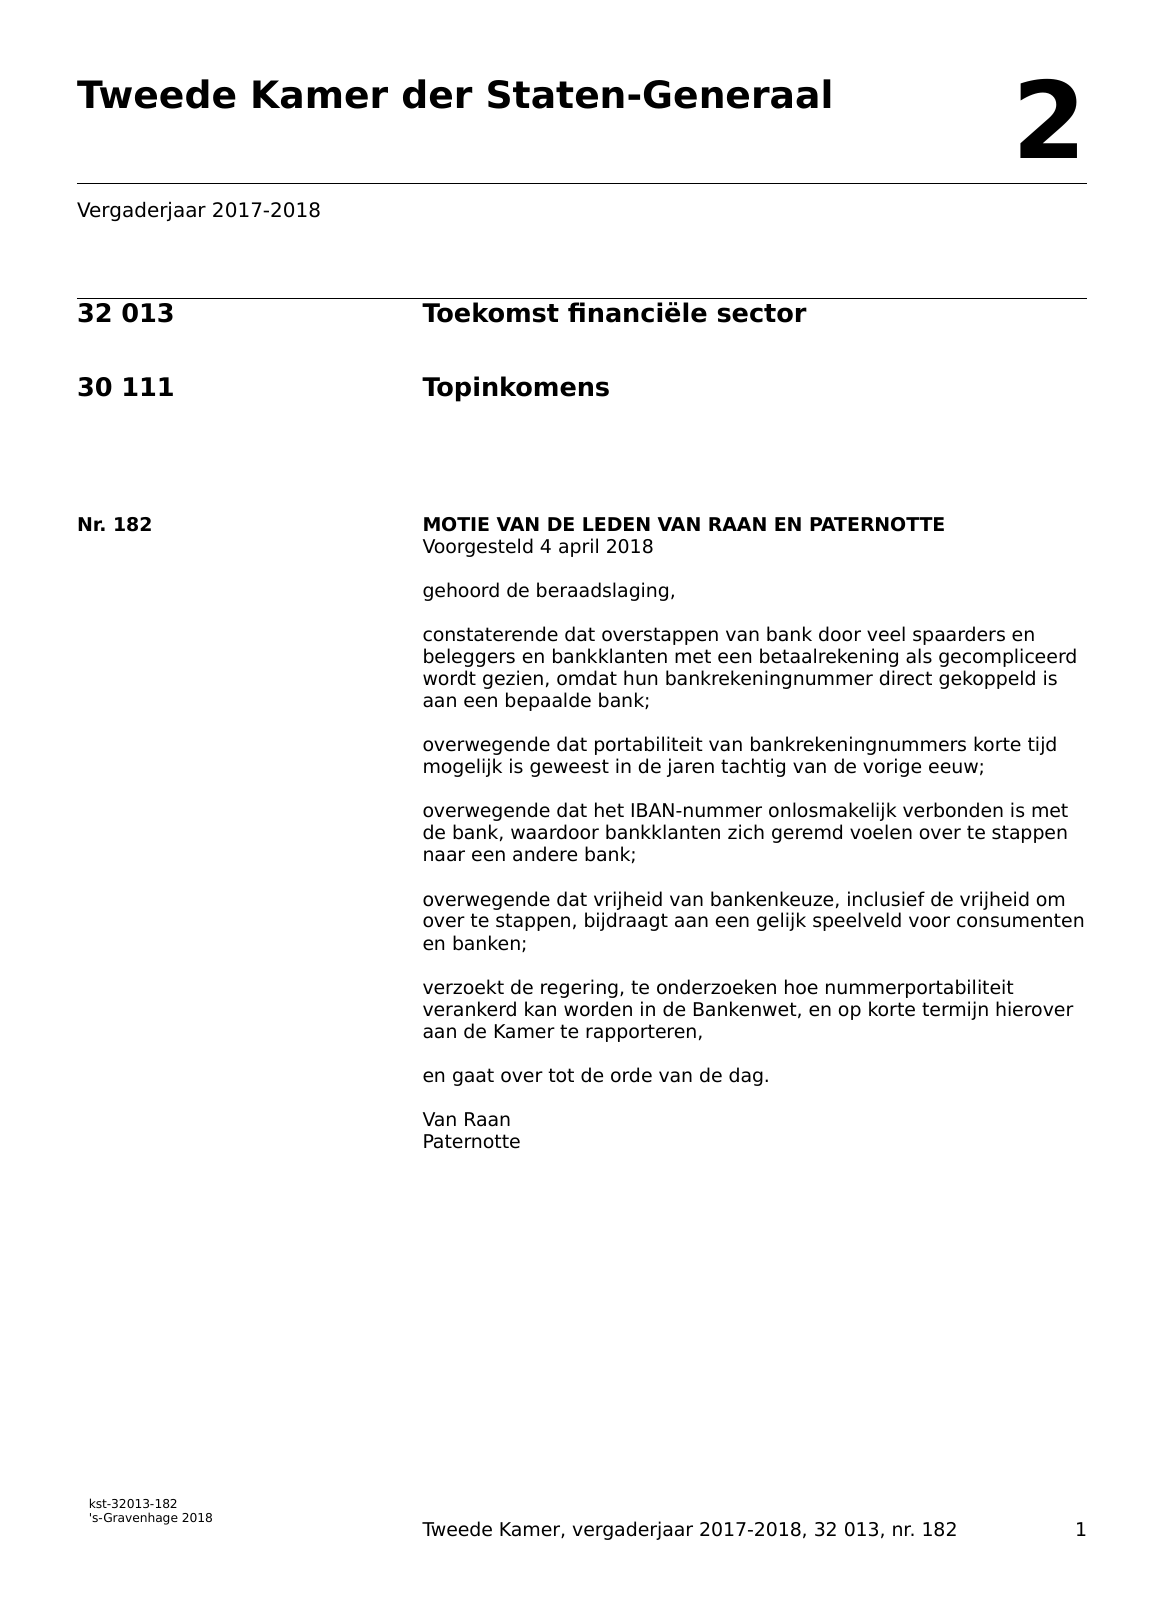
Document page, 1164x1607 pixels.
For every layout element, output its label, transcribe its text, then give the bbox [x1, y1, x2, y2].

text overwegende dat portabiliteit van bankrekeningnummers korte tijd mogelijk is geweest in de jaren tachtig van de vorige eeuw; [422, 734, 1087, 778]
text overwegende dat het IBAN-nummer onlosmakelijk verbonden is met de bank, waardoor bankklanten zich geremd voelen over te stappen naar een andere bank; [422, 800, 1087, 866]
subtitle 30 111 Topinkomens [77, 373, 1087, 403]
text kst-32013-182 [88, 1497, 323, 1511]
text constaterende dat overstappen van bank door veel spaarders en beleggers en bankklanten met een betaalrekening als gecompliceerd wordt gezien, omdat hun bankrekeningnummer direct gekoppeld is aan een bepaalde bank; [422, 624, 1087, 712]
text Paternotte [422, 1131, 1087, 1153]
text gehoord de beraadslaging, [422, 580, 1087, 602]
text en gaat over tot de orde van de dag. [422, 1065, 1087, 1087]
table_header Tweede Kamer der Staten-Generaal [77, 59, 886, 183]
table_cell Vergaderjaar 2017-2018 [77, 184, 1087, 298]
text overwegende dat vrijheid van bankenkeuze, inclusief de vrijheid om over te stappen, bijdraagt aan een gelijk speelveld voor consumenten en banken; [422, 888, 1087, 954]
text Voorgesteld 4 april 2018 [422, 536, 1087, 558]
subtitle 32 013 Toekomst financiële sector [77, 299, 1087, 329]
table_header 2 [886, 59, 1087, 183]
text Van Raan [422, 1109, 1087, 1131]
subtitle Nr. 182 MOTIE VAN DE LEDEN VAN RAAN EN PATERNOTTE [77, 514, 1087, 536]
text 's-Gravenhage 2018 [88, 1511, 323, 1525]
text verzoekt de regering, te onderzoeken hoe nummerportabiliteit verankerd kan worden in de Bankenwet, en op korte termijn hierover aan de Kamer te rapporteren, [422, 977, 1087, 1042]
